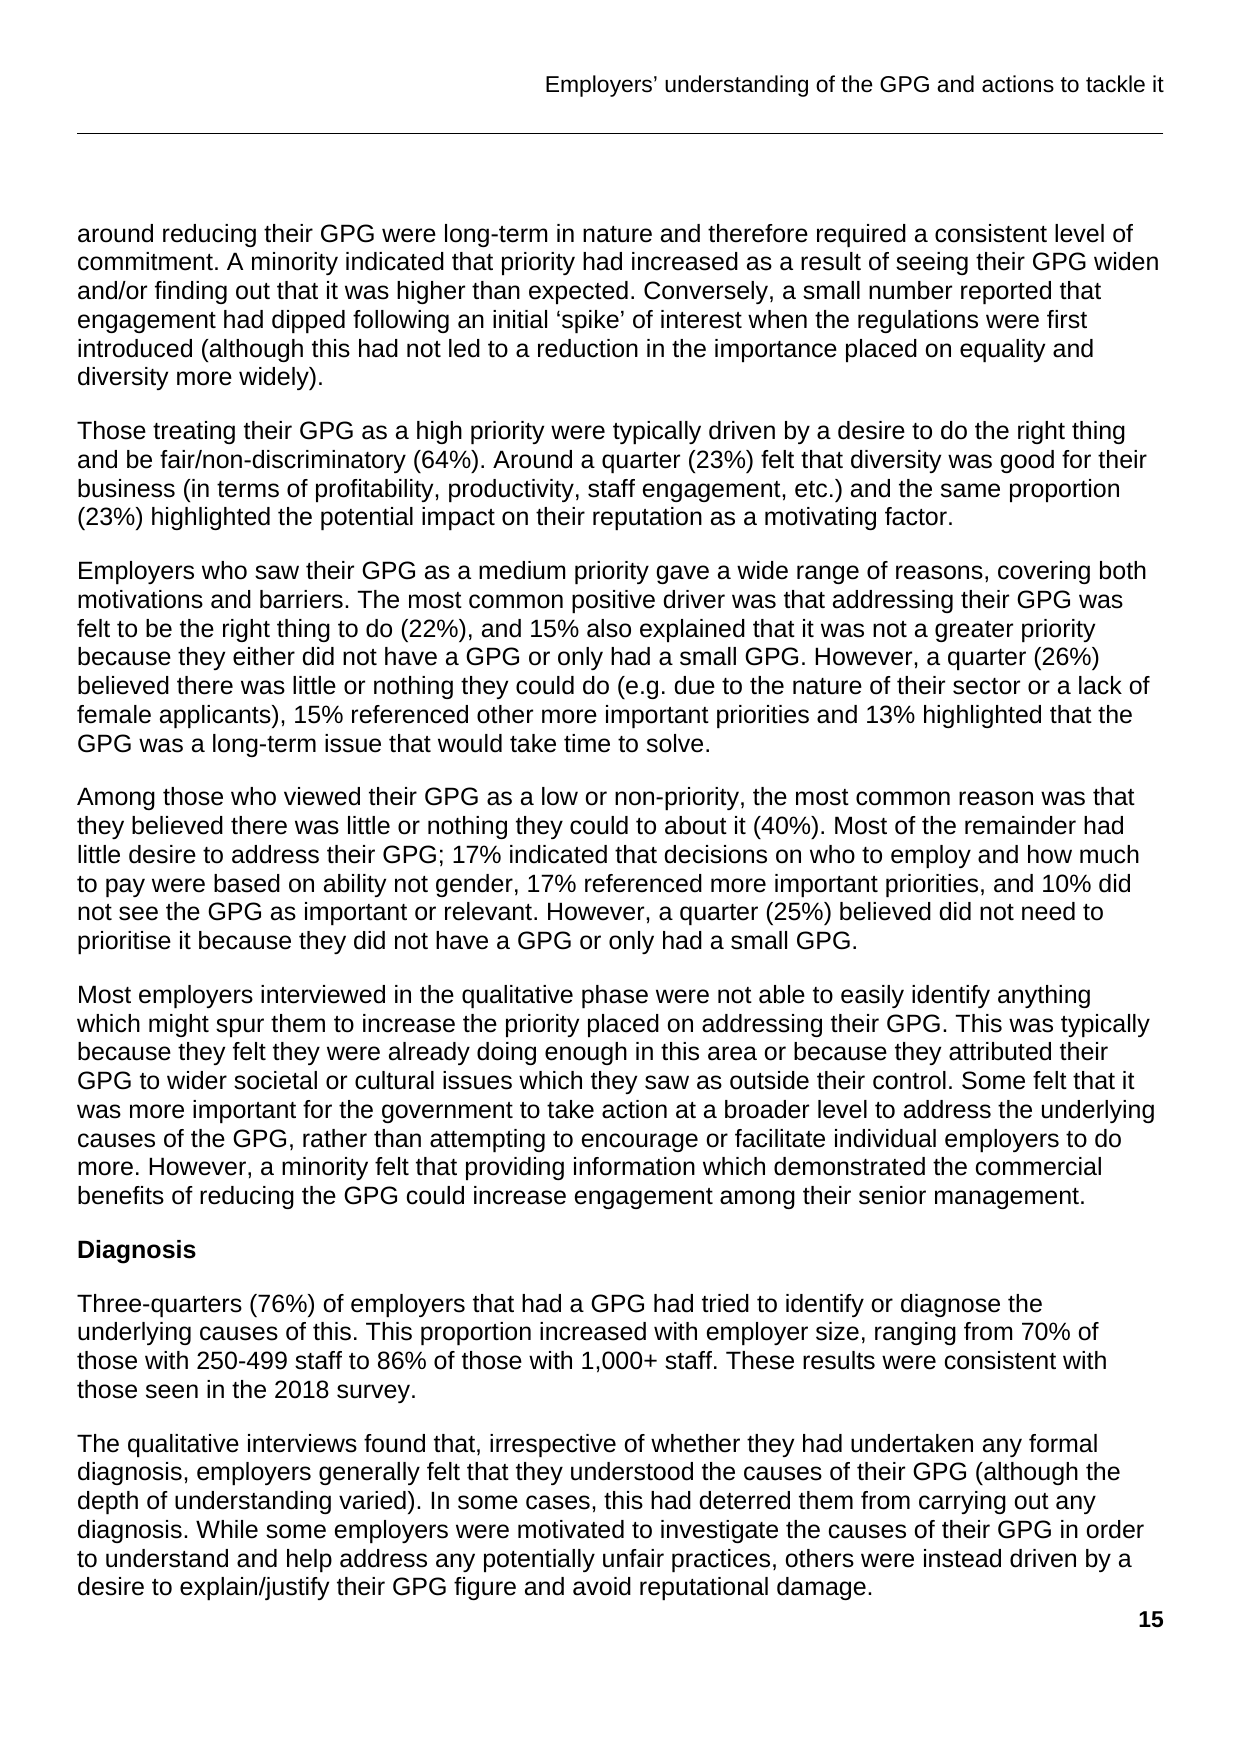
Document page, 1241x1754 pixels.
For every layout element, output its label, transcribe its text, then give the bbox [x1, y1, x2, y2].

text Among those who viewed their GPG as a low or non-priority, the most common reason was that they believed there was little or nothing they could to about it (40%). Most of the remainder had little desire to address their GPG; 17% indicated that decisions on who to employ and how much to pay were based on ability not gender, 17% referenced more important priorities, and 10% did not see the GPG as important or relevant. However, a quarter (25%) believed did not need to prioritise it because they did not have a GPG or only had a small GPG. [77, 782, 1163, 955]
text around reducing their GPG were long-term in nature and therefore required a consistent level of commitment. A minority indicated that priority had increased as a result of seeing their GPG widen and/or finding out that it was higher than expected. Conversely, a small number reported that engagement had dipped following an initial ‘spike’ of interest when the regulations were first introduced (although this had not led to a reduction in the importance placed on equality and diversity more widely). [77, 218, 1163, 391]
text Those treating their GPG as a high priority were typically driven by a desire to do the right thing and be fair/non-discriminatory (64%). Around a quarter (23%) felt that diversity was good for their business (in terms of profitability, productivity, staff engagement, etc.) and the same proportion (23%) highlighted the potential impact on their reputation as a motivating factor. [77, 416, 1163, 531]
text Most employers interviewed in the qualitative phase were not able to easily identify anything which might spur them to increase the priority placed on addressing their GPG. This was typically because they felt they were already doing enough in this area or because they attributed their GPG to wider societal or cultural issues which they saw as outside their control. Some felt that it was more important for the government to take action at a broader level to address the underlying causes of the GPG, rather than attempting to encourage or facilitate individual employers to do more. However, a minority felt that providing information which demonstrated the commercial benefits of reducing the GPG could increase engagement among their senior management. [77, 980, 1163, 1210]
text Three-quarters (76%) of employers that had a GPG had tried to identify or diagnose the underlying causes of this. This proportion increased with employer size, ranging from 70% of those with 250-499 staff to 86% of those with 1,000+ staff. These results were consistent with those seen in the 2018 survey. [77, 1288, 1163, 1403]
text The qualitative interviews found that, irrespective of whether they had undertaken any formal diagnosis, employers generally felt that they understood the causes of their GPG (although the depth of understanding varied). In some cases, this had deterred them from carrying out any diagnosis. While some employers were motivated to investigate the causes of their GPG in order to understand and help address any potentially unfair practices, others were instead driven by a desire to explain/justify their GPG figure and avoid reputational damage. [77, 1428, 1163, 1601]
text Employers who saw their GPG as a medium priority gave a wide range of reasons, covering both motivations and barriers. The most common positive driver was that addressing their GPG was felt to be the right thing to do (22%), and 15% also explained that it was not a greater priority because they either did not have a GPG or only had a small GPG. However, a quarter (26%) believed there was little or nothing they could do (e.g. due to the nature of their sector or a lack of female applicants), 15% referenced other more important priorities and 13% highlighted that the GPG was a long-term issue that would take time to solve. [77, 556, 1163, 757]
text Diagnosis [77, 1235, 1163, 1263]
